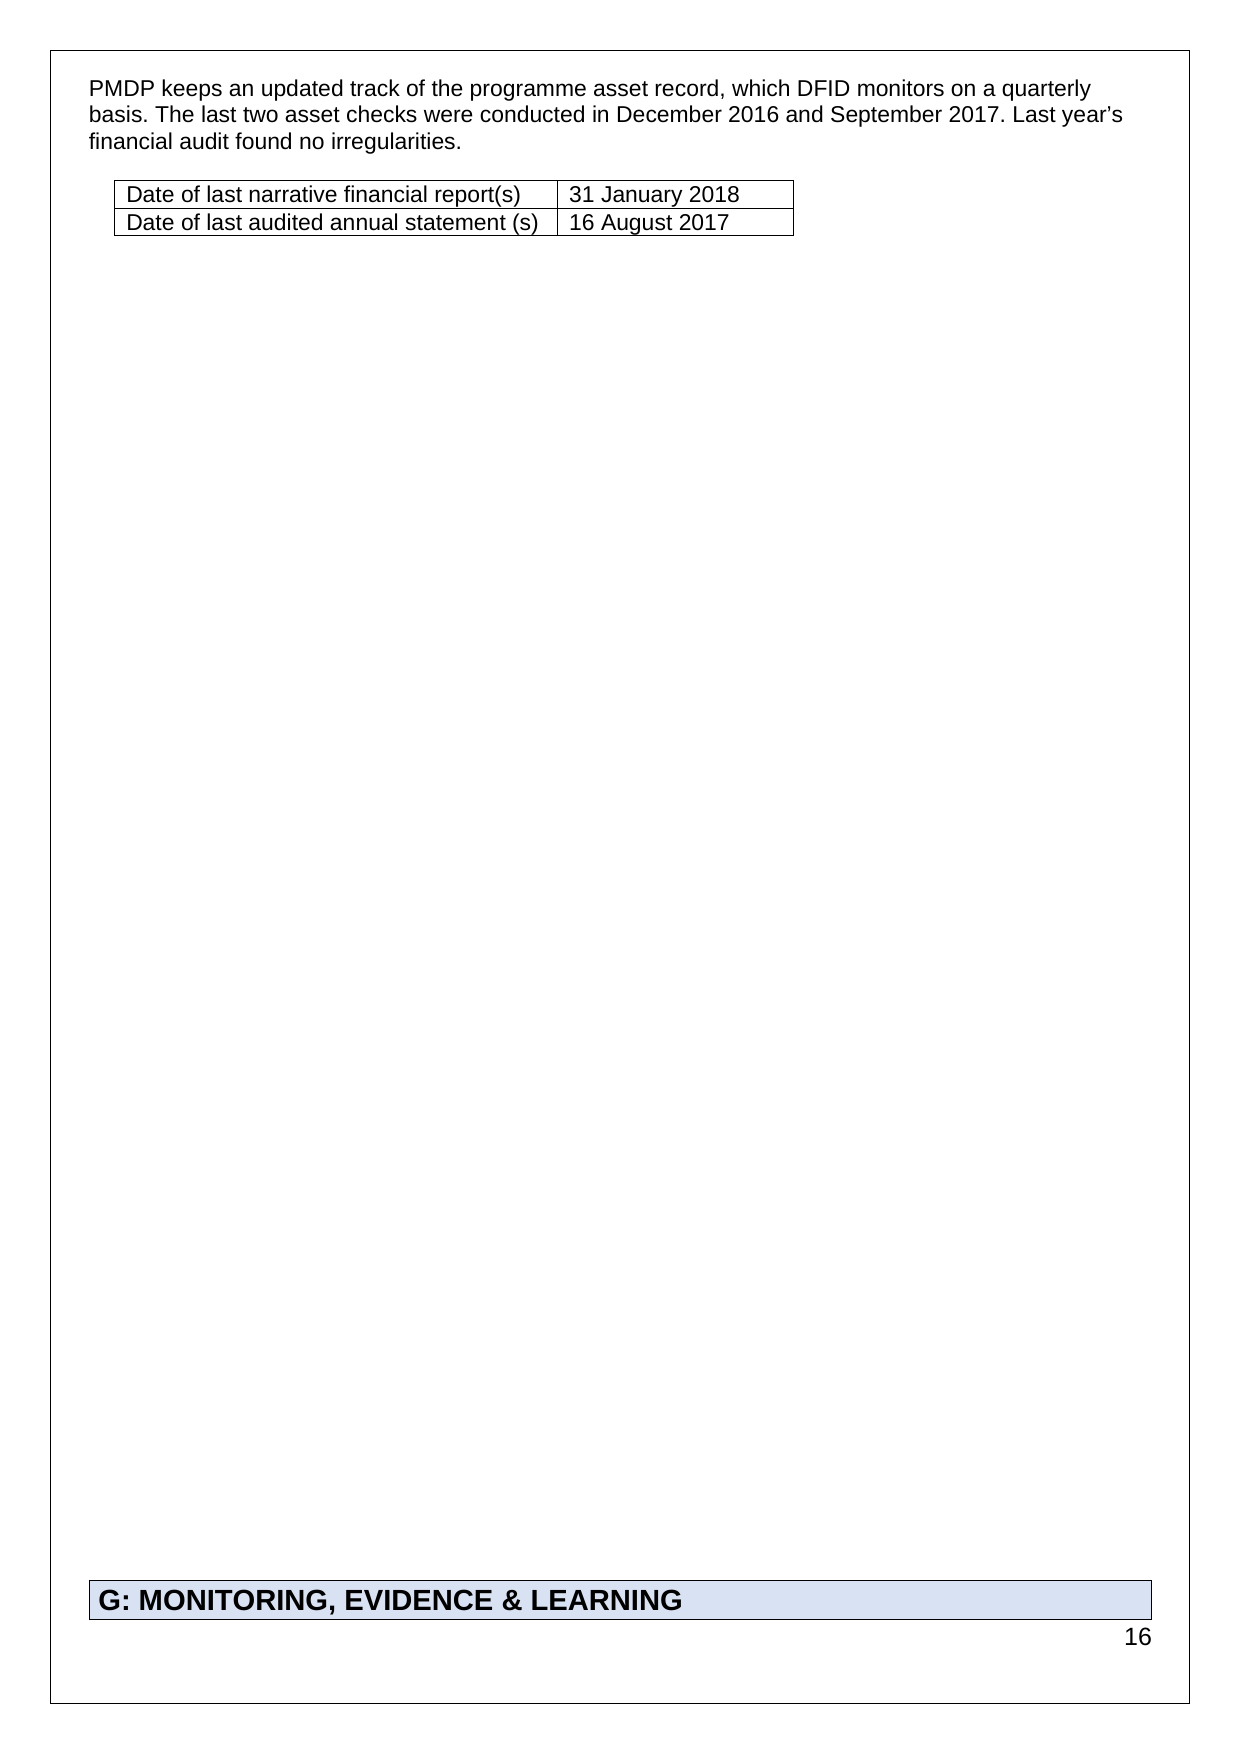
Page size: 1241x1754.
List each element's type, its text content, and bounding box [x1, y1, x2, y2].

table_cell Date of last audited annual statement (s) [115, 209, 557, 235]
table_header 31 January 2018 [558, 181, 793, 208]
text PMDP keeps an updated track of the programme asset record, which DFID monitors on a quarterly basis. The last two asset checks were conducted in December 2016 and September 2017. Last year’s financial audit found no irregularities. [89, 75, 1152, 154]
table_header Date of last narrative financial report(s) [115, 181, 557, 208]
text G: MONITORING, EVIDENCE & LEARNING [90, 1581, 1151, 1619]
table_cell 16 August 2017 [558, 209, 793, 235]
